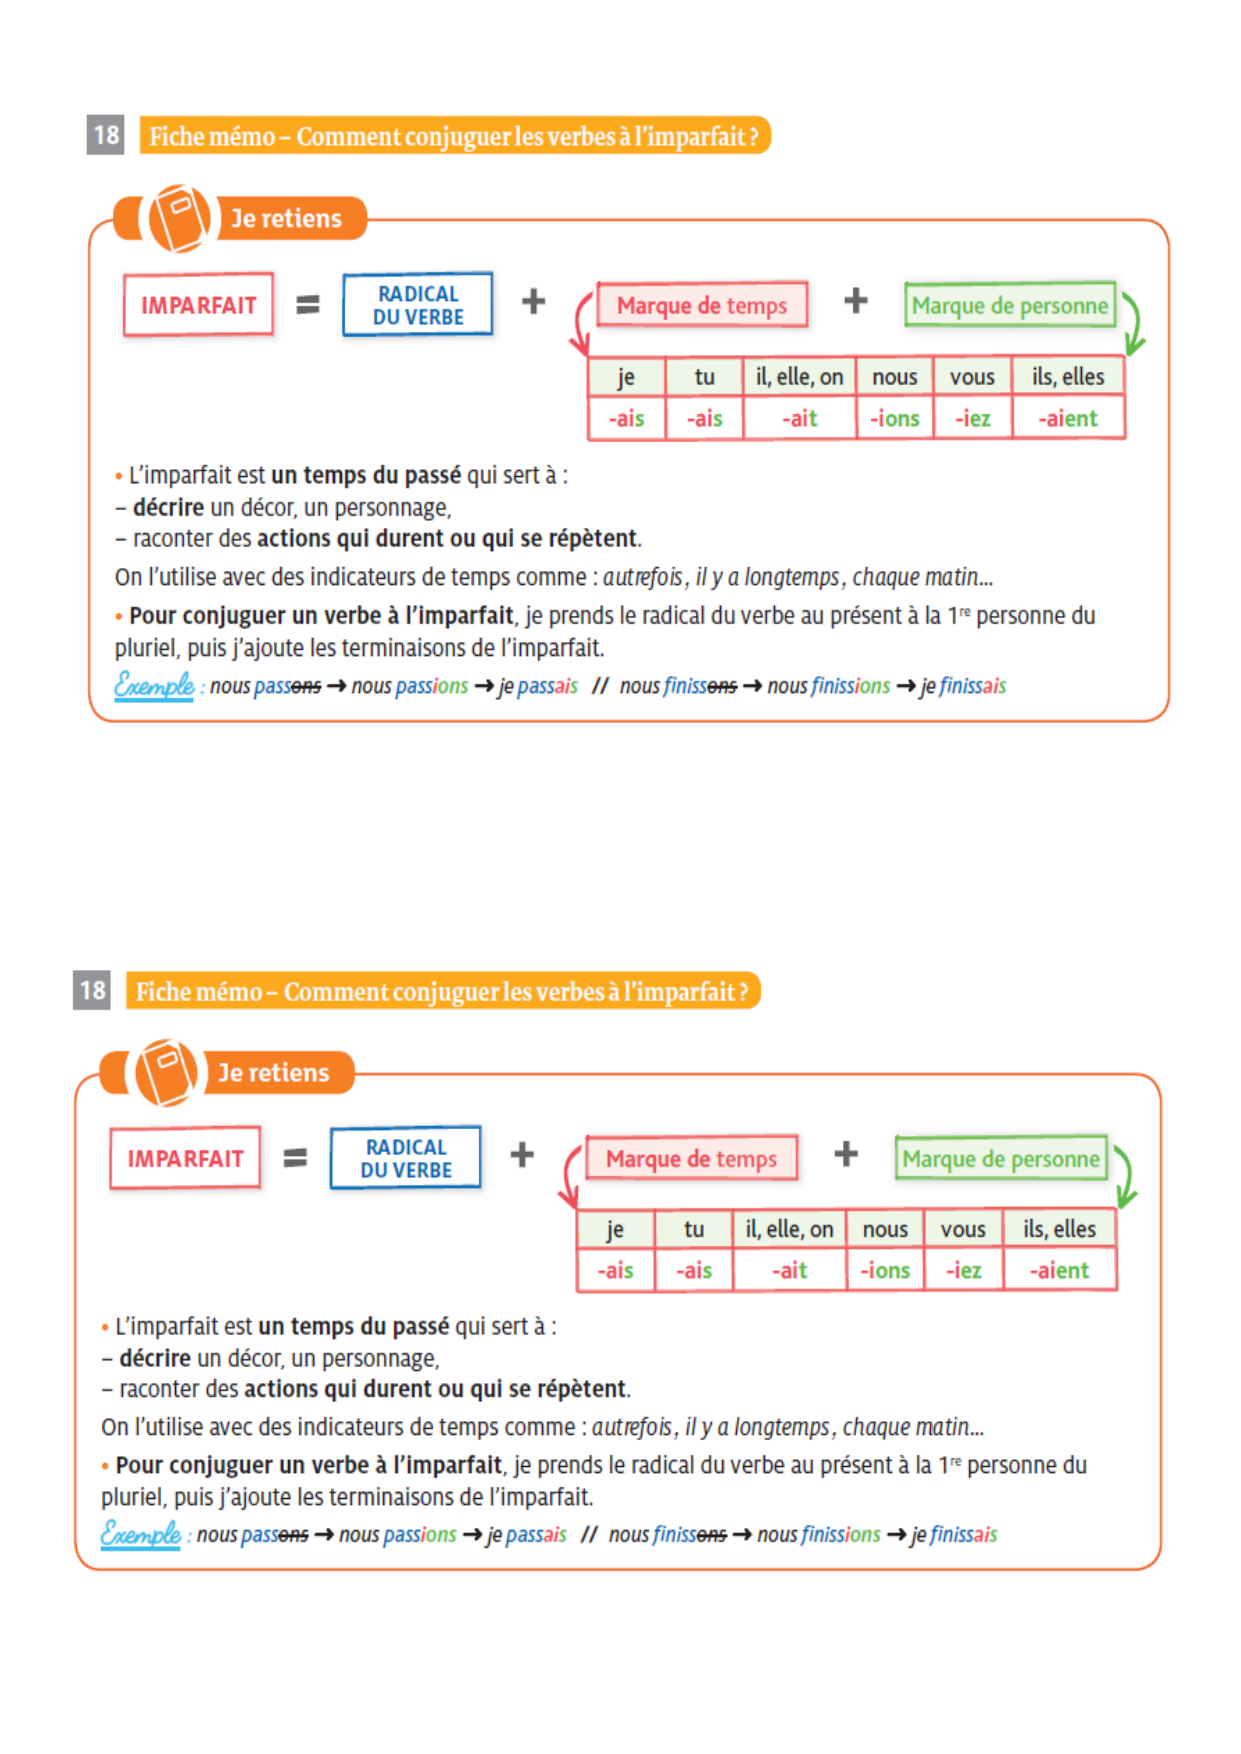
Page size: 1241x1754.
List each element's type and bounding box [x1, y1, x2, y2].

picture [62, 107, 1185, 743]
picture [48, 963, 1177, 1591]
